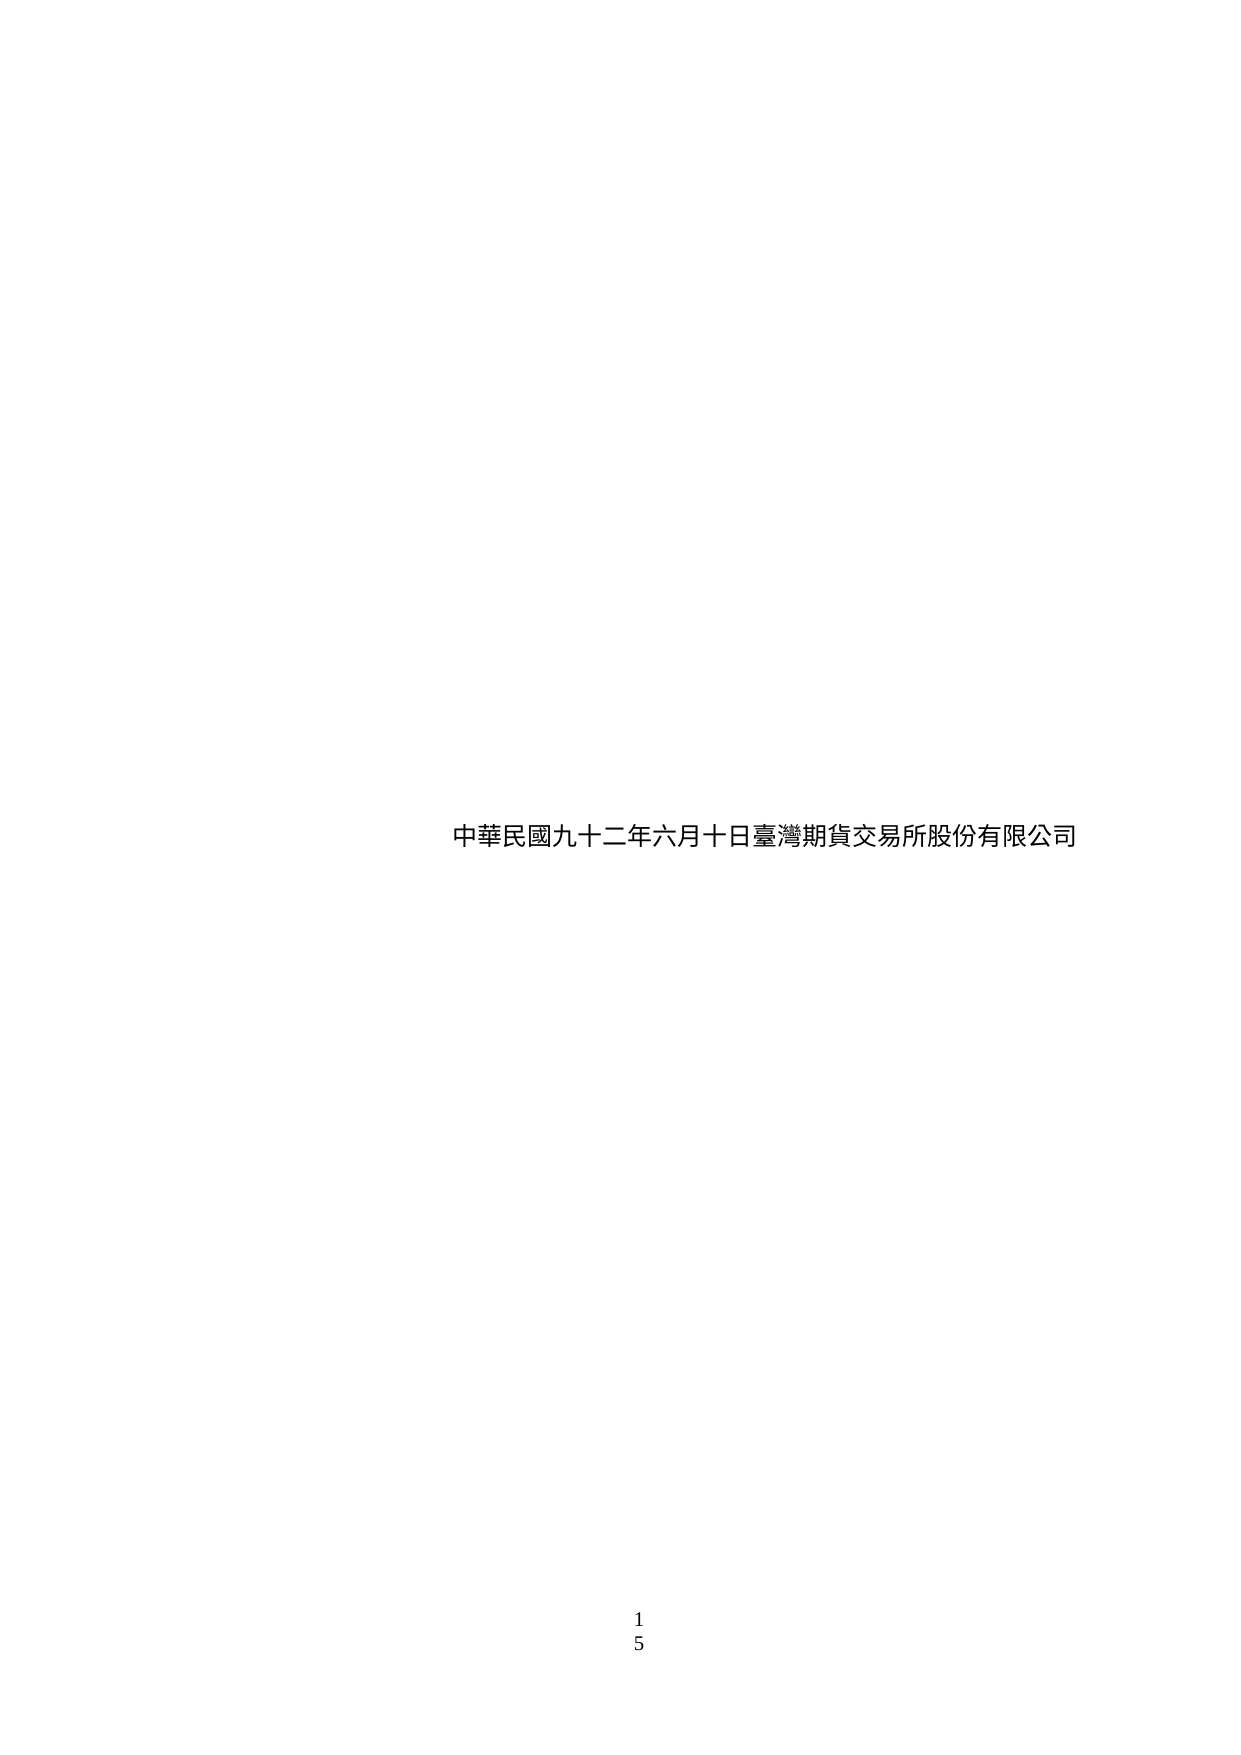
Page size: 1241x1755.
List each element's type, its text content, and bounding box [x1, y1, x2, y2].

text 中華民國九十二年六月十日臺灣期貨交易所股份有限公司 [277, 816, 1093, 852]
